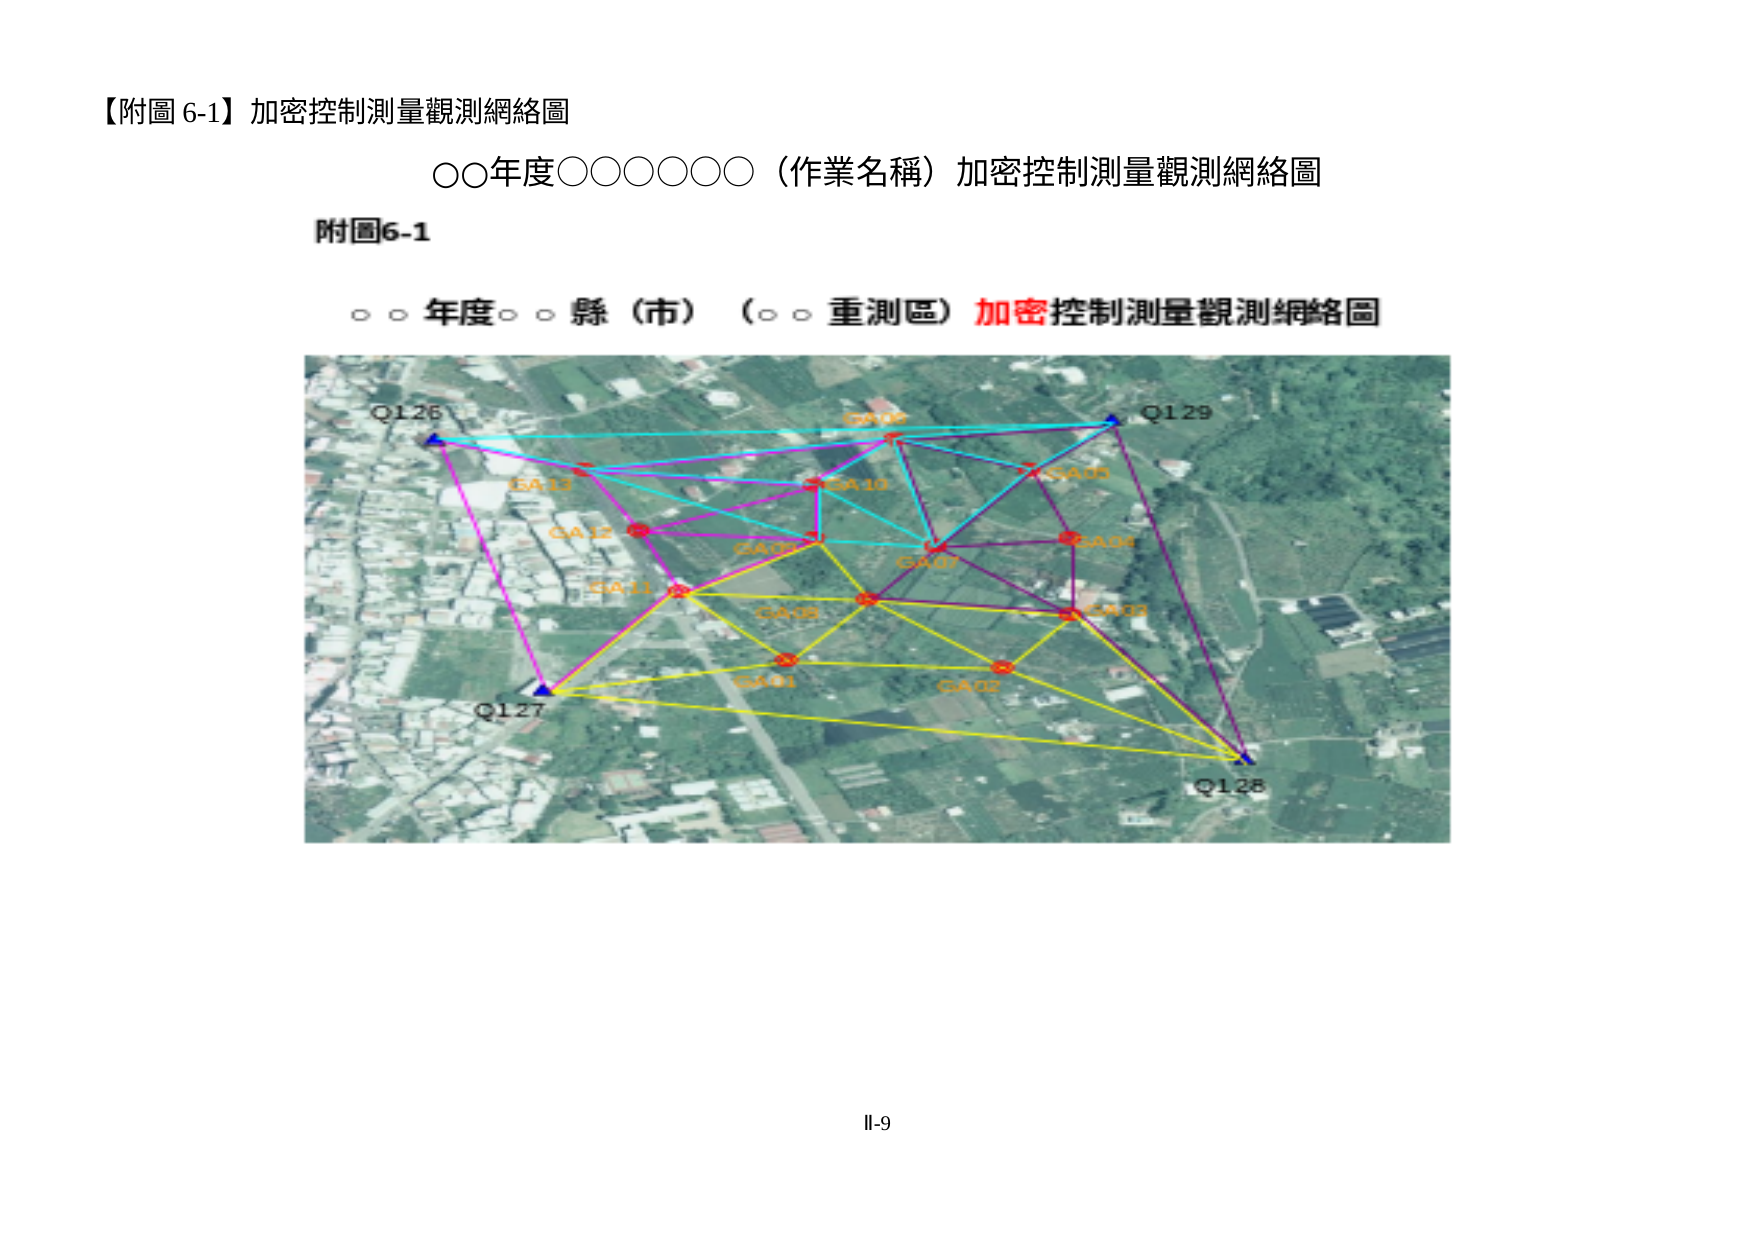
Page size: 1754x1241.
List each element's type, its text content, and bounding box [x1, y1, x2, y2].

text ○○年度○○○○○○（作業名稱）加密控制測量觀測網絡圖 [89, 132, 1665, 207]
